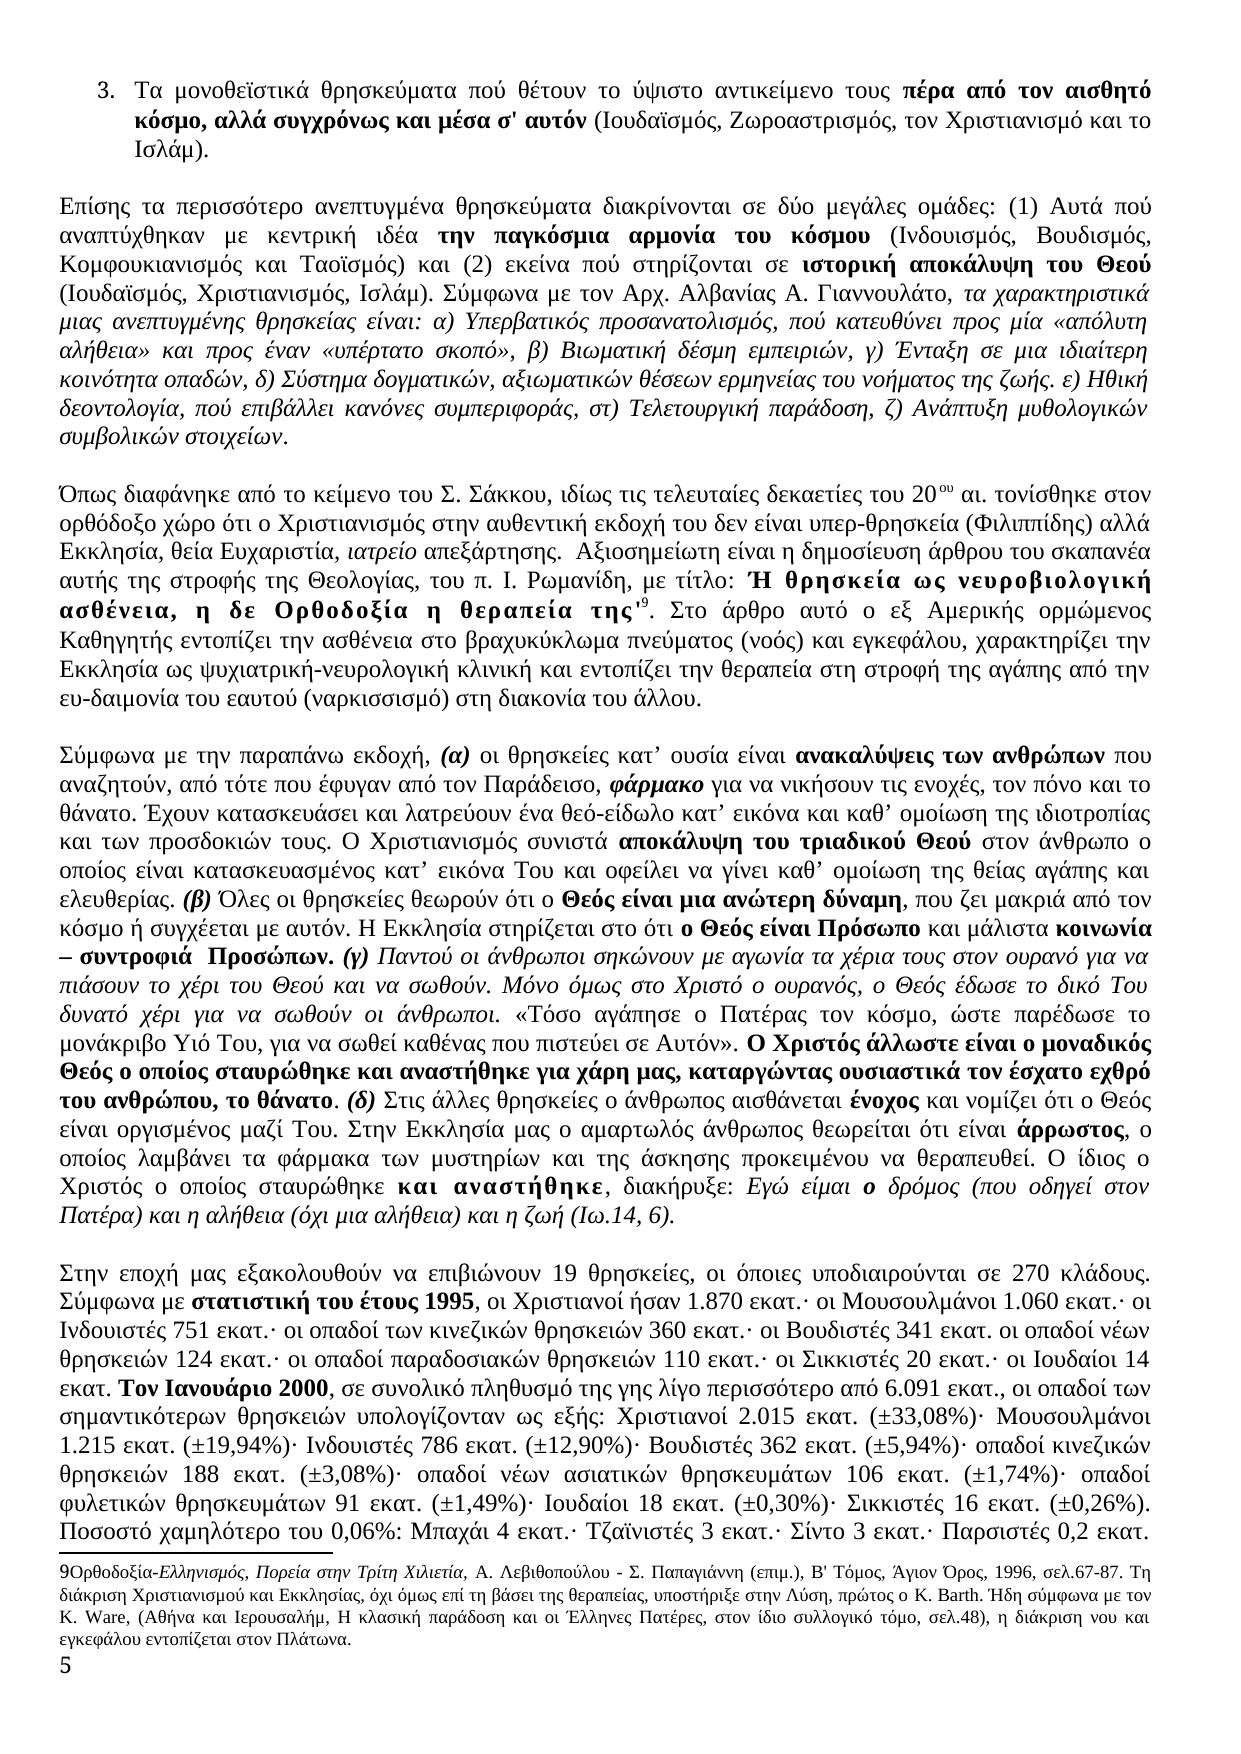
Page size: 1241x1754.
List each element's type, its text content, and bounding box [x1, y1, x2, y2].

text Στην εποχή μας εξακολουθούν να επιβιώνουν 19 θρησκείες, οι όποιες υποδιαιρούνται σε 270 κλάδους. Σύμφωνα με στατιστική του έτους 1995, οι Χριστιανοί ήσαν 1.870 εκατ.· οι Μουσουλμάνοι 1.060 εκατ.· οι Ινδουιστές 751 εκατ.· οι οπαδοί των κινεζικών θρησκειών 360 εκατ.· οι Βουδιστές 341 εκατ. οι οπαδοί νέων θρησκειών 124 εκατ.· οι οπαδοί παραδοσιακών θρησκειών 110 εκατ.· οι Σικκιστές 20 εκατ.· οι Ιουδαίοι 14 εκατ. Τον Ιανουάριο 2000, σε συνολικό πληθυσμό της γης λίγο περισσότερο από 6.091 εκατ., οι οπαδοί των σημαντικότερων θρησκειών υπολογίζονταν ως εξής: Χριστιανοί 2.015 εκατ. (±33,08%)· Μουσουλμάνοι 1.215 εκατ. (±19,94%)· Ινδουιστές 786 εκατ. (±12,90%)· Βουδιστές 362 εκατ. (±5,94%)· οπαδοί κινεζικών θρησκειών 188 εκατ. (±3,08%)· οπαδοί νέων ασιατικών θρησκευμάτων 106 εκατ. (±1,74%)· οπαδοί φυλετικών θρησκευμάτων 91 εκατ. (±1,49%)· Ιουδαίοι 18 εκατ. (±0,30%)· Σικκιστές 16 εκατ. (±0,26%). Ποσοστό χαμηλότερο του 0,06%: Μπαχάι 4 εκατ.· Τζαϊνιστές 3 εκατ.· Σίντο 3 εκατ.· Παρσιστές 0,2 εκατ. [59, 1258, 1152, 1545]
text Ορθοδοξία-Ελληνισμός, Πορεία στην Τρίτη Χιλιετία, Α. Λεβιθοπούλου - Σ. Παπαγιάννη (επιμ.), Β' Τόμος, Άγιον Όρος, 1996, σελ.67-87. Τη διάκριση Χριστιανισμού και Εκκλησίας, όχι όμως επί τη βάσει της θεραπείας, υποστήριξε στην Λύση, πρώτος ο K. Barth. Ήδη σύμφωνα με τον Κ. Ware, (Αθήνα και Ιερουσαλήμ, Η κλασική παράδοση και οι Έλληνες Πατέρες, στον ίδιο συλλογικό τόμο, σελ.48), η διάκριση νου και εγκεφάλου εντοπίζεται στον Πλάτωνα. [59, 1559, 1152, 1649]
text Όπως διαφάνηκε από το κείμενο του Σ. Σάκκου, ιδίως τις τελευταίες δεκαετίες του 20ου αι. τονίσθηκε στον ορθόδοξο χώρο ότι ο Χριστιανισμός στην αυθεντική εκδοχή του δεν είναι υπερ-θρησκεία (Φιλιππίδης) αλλά Εκκλησία, θεία Ευχαριστία, ιατρείο απεξάρτησης. Αξιοσημείωτη είναι η δημοσίευση άρθρου του σκαπανέα αυτής της στροφής της Θεολογίας, του π. Ι. Ρωμανίδη, με τίτλο: Ή θρησκεία ως νευροβιολογική ασθένεια, η δε Ορθοδοξία η θεραπεία της'. Στο άρθρο αυτό ο εξ Αμερικής ορμώμενος καθηγητής εντοπίζει την ασθένεια στο βραχυκύκλωμα πνεύματος (νοός) και εγκεφάλου, χαρακτηρίζει την Εκκλησία ως ψυχιατρική-νευρολογική κλινική και εντοπίζει την θεραπεία στη στροφή της αγάπης από την ευ-δαιμονία του εαυτού (ναρκισσισμό) στη διακονία του άλλου. [59, 479, 1152, 711]
text Σύμφωνα με την παραπάνω εκδοχή, (α) οι θρησκείες κατ’ ουσία είναι ανακαλύψεις των ανθρώπων που αναζητούν, από τότε που έφυγαν από τον Παράδεισο, φάρμακο για να νικήσουν τις ενοχές, τον πόνο και το θάνατο. Έχουν κατασκευάσει και λατρεύουν ένα θεό-είδωλο κατ’ εικόνα και καθ’ ομοίωση της ιδιοτροπίας και των προσδοκιών τους. Ο Χριστιανισμός συνιστά αποκάλυψη του τριαδικού Θεού στον άνθρωπο ο οποίος είναι κατασκευασμένος κατ’ εικόνα Του και οφείλει να γίνει καθ’ ομοίωση της θείας αγάπης και ελευθερίας. (β) Όλες οι θρησκείες θεωρούν ότι ο Θεός είναι μια ανώτερη δύναμη, που ζει μακριά από τον κόσμο ή συγχέεται με αυτόν. Η Εκκλησία στηρίζεται στο ότι ο Θεός είναι Πρόσωπο και μάλιστα κοινωνία – συντροφιά Προσώπων. (γ) Παντού οι άνθρωποι σηκώνουν με αγωνία τα χέρια τους στον ουρανό για να πιάσουν το χέρι του Θεού και να σωθούν. Μόνο όμως στο Χριστό ο ουρανός, ο Θεός έδωσε το δικό Του δυνατό χέρι για να σωθούν οι άνθρωποι. «Τόσο αγάπησε ο Πατέρας τον κόσμο, ώστε παρέδωσε το μονάκριβο Υιό του, για να σωθεί καθένας που πιστεύει σε Αυτόν». Ο Χριστός άλλωστε είναι ο μοναδικός Θεός ο οποίος σταυρώθηκε και αναστήθηκε για χάρη μας, καταργώντας ουσιαστικά τον έσχατο εχθρό του ανθρώπου, το θάνατο. (δ) Στις άλλες θρησκείες ο άνθρωπος αισθάνεται ένοχος και νομίζει ότι ο Θεός είναι οργισμένος μαζί Του. Στην Εκκλησία μας ο αμαρτωλός άνθρωπος θεωρείται ότι είναι άρρωστος, ο οποίος λαμβάνει τα φάρμακα των μυστηρίων και της άσκησης προκειμένου να θεραπευθεί. Ο ίδιος ο Χριστός ο οποίος σταυρώθηκε και αναστήθηκε, διακήρυξε: Εγώ είμαι ο δρόμος (που οδηγεί στον Πατέρα) και η αλήθεια (όχι μια αλήθεια) και η ζωή (Ιω.14, 6). [59, 740, 1152, 1229]
text Επίσης τα περισσότερο ανεπτυγμένα θρησκεύματα διακρίνονται σε δύο μεγάλες ομάδες: (1) Αυτά πού αναπτύχθηκαν με κεντρική ιδέα την παγκόσμια αρμονία του κόσμου (Ινδουισμός, Βουδισμός, Κομφουκιανισμός και Ταοϊσμός) και (2) εκείνα πού στηρίζονται σε ιστορική αποκάλυψη του Θεού (Ιουδαϊσμός, Χριστιανισμός, Ισλάμ). Σύμφωνα με τον Αρχ. Αλβανίας Α. Γιαννουλάτο, τα χαρακτηριστικά μιας ανεπτυγμένης θρησκείας είναι: α) Υπερβατικός προσανατολισμός, πού κατευθύνει προς μία «απόλυτη αλήθεια» και προς έναν «υπέρτατο σκοπό», β) Βιωματική δέσμη εμπειριών, γ) Ένταξη σε μια ιδιαίτερη κοινότητα οπαδών, δ) Σύστημα δογματικών, αξιωματικών θέσεων ερμηνείας του νοήματος της ζωής. ε) Ηθική δεοντολογία, πού επιβάλλει κανόνες συμπεριφοράς, στ) Τελετουργική παράδοση, ζ) Ανάπτυξη μυθολογικών συμβολικών στοιχείων. [59, 191, 1152, 450]
list Τα μονοθεϊστικά θρησκεύματα πού θέτουν το ύψιστο αντικείμενο τους πέρα από τον αισθητό κόσμο, αλλά συγχρόνως και μέσα σ' αυτόν (Ιουδαϊσμός, Ζωροαστρισμός, τον Χριστιανισμό και το Ισλάμ). [97, 74, 1152, 163]
